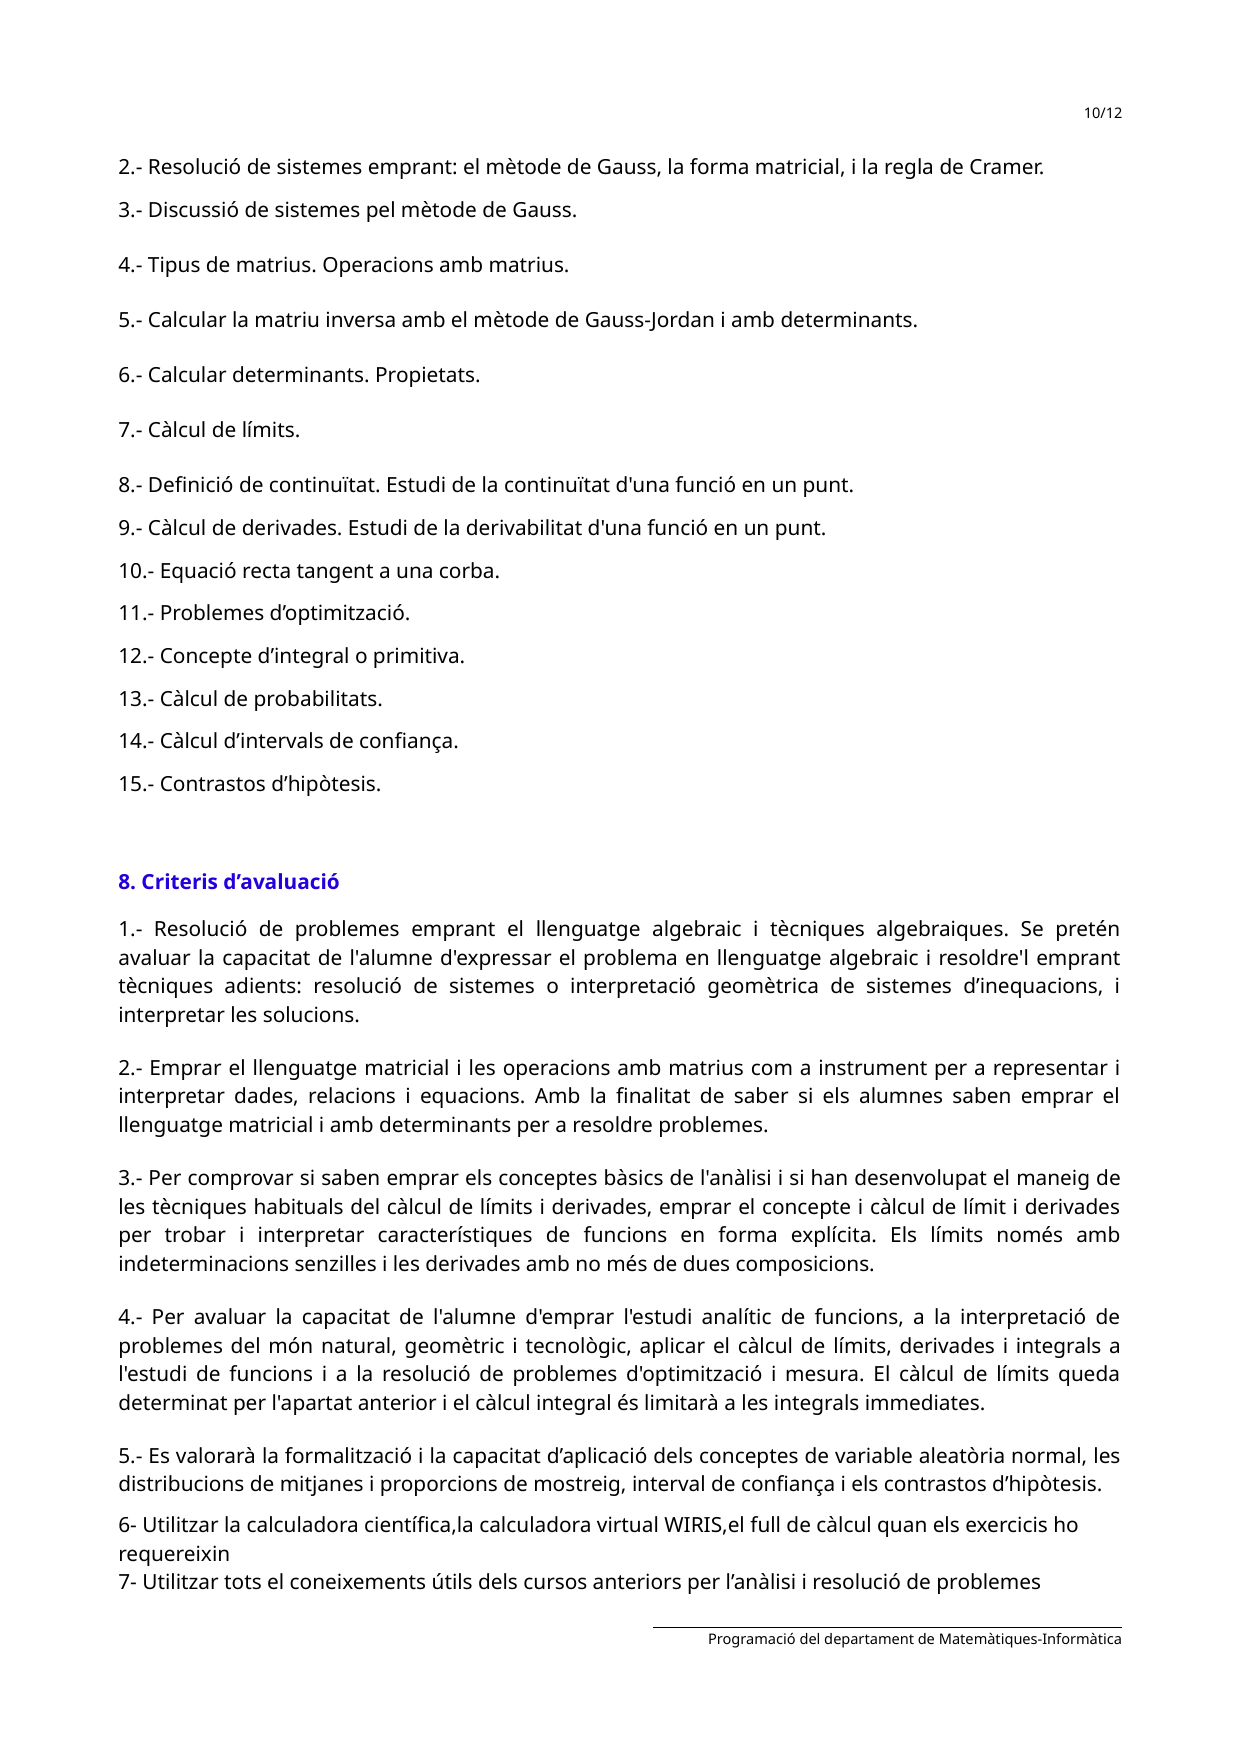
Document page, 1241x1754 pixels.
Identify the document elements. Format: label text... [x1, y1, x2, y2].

text 13.- Càlcul de probabilitats. [118, 684, 1122, 712]
text 2.- Resolució de sistemes emprant: el mètode de Gauss, la forma matricial, i la regla de Cramer. [118, 152, 1122, 181]
text 8.- Definició de continuïtat. Estudi de la continuïtat d'una funció en un punt. [118, 471, 1122, 499]
subtitle 8. Criteris d’avaluació [118, 867, 1122, 896]
text 15.- Contrastos d’hipòtesis. [118, 769, 1122, 797]
text 11.- Problemes d’optimització. [118, 598, 1122, 627]
text 10.- Equació recta tangent a una corba. [118, 556, 1122, 584]
text 7- Utilitzar tots el coneixements útils dels cursos anteriors per l’anàlisi i resolució de problemes [118, 1567, 1122, 1596]
text 5.- Es valorarà la formalització i la capacitat d’aplicació dels conceptes de variable aleatòria normal, les distribucions de mitjanes i proporcions de mostreig, interval de confiança i els contrastos d’hipòtesis. [118, 1441, 1122, 1498]
text 6- Utilitzar la calculadora científica,la calculadora virtual WIRIS,el full de càlcul quan els exercicis ho requereixin [118, 1510, 1122, 1567]
text 7.- Càlcul de límits. [118, 416, 1122, 444]
text 9.- Càlcul de derivades. Estudi de la derivabilitat d'una funció en un punt. [118, 513, 1122, 542]
text 2.- Emprar el llenguatge matricial i les operacions amb matrius com a instrument per a representar i interpretar dades, relacions i equacions. Amb la finalitat de saber si els alumnes saben emprar el llenguatge matricial i amb determinants per a resoldre problemes. [118, 1053, 1122, 1138]
text 4.- Tipus de matrius. Operacions amb matrius. [118, 250, 1122, 279]
text 6.- Calcular determinants. Propietats. [118, 360, 1122, 389]
text 5.- Calcular la matriu inversa amb el mètode de Gauss-Jordan i amb determinants. [118, 305, 1122, 334]
text 3.- Discussió de sistemes pel mètode de Gauss. [118, 195, 1122, 223]
text 12.- Concepte d’integral o primitiva. [118, 641, 1122, 669]
text 14.- Càlcul d’intervals de confiança. [118, 726, 1122, 755]
text 3.- Per comprovar si saben emprar els conceptes bàsics de l'anàlisi i si han desenvolupat el maneig de les tècniques habituals del càlcul de límits i derivades, emprar el concepte i càlcul de límit i derivades per trobar i interpretar característiques de funcions en forma explícita. Els límits només amb indeterminacions senzilles i les derivades amb no més de dues composicions. [118, 1163, 1122, 1277]
text 4.- Per avaluar la capacitat de l'alumne d'emprar l'estudi analític de funcions, a la interpretació de problemes del món natural, geomètric i tecnològic, aplicar el càlcul de límits, derivades i integrals a l'estudi de funcions i a la resolució de problemes d'optimització i mesura. El càlcul de límits queda determinat per l'apartat anterior i el càlcul integral és limitarà a les integrals immediates. [118, 1302, 1122, 1416]
text 1.- Resolució de problemes emprant el llenguatge algebraic i tècniques algebraiques. Se pretén avaluar la capacitat de l'alumne d'expressar el problema en llenguatge algebraic i resoldre'l emprant tècniques adients: resolució de sistemes o interpretació geomètrica de sistemes d’inequacions, i interpretar les solucions. [118, 914, 1122, 1028]
